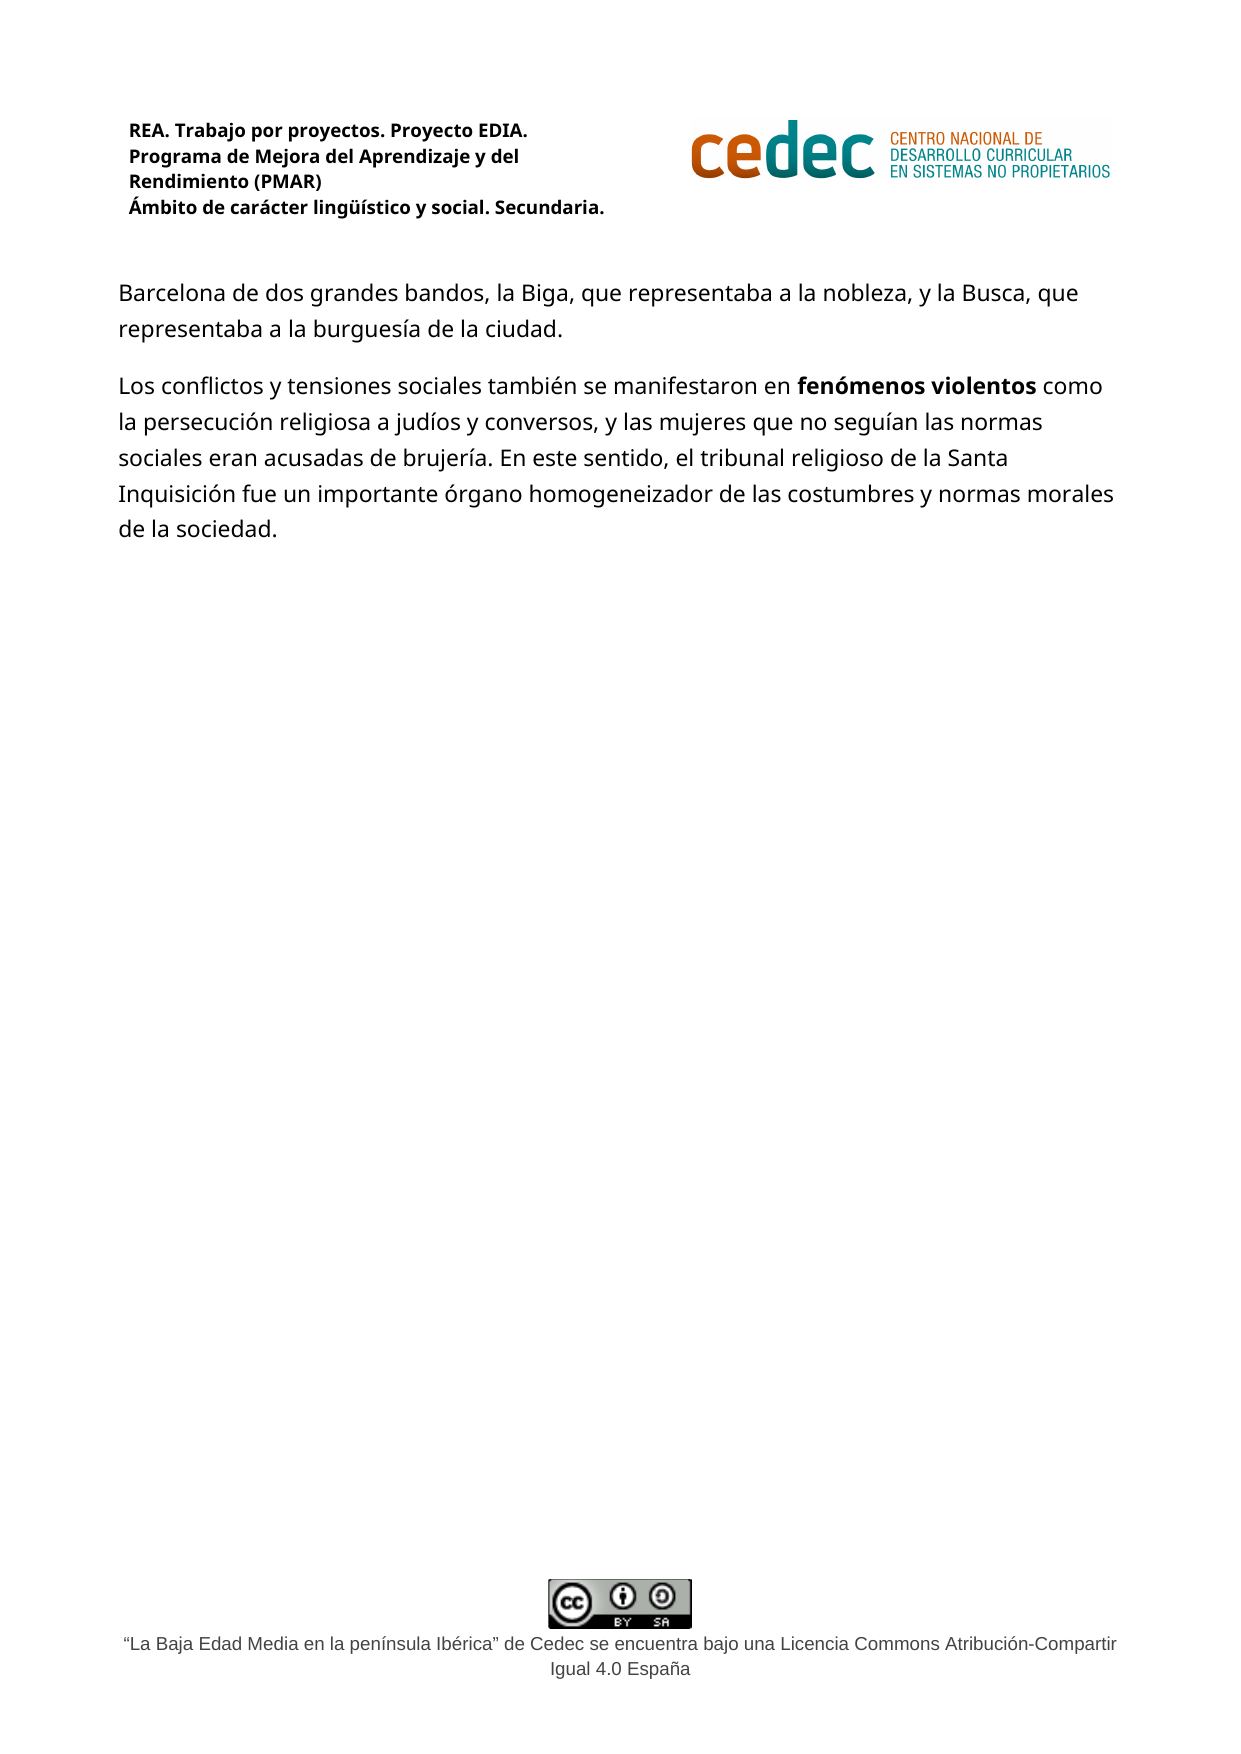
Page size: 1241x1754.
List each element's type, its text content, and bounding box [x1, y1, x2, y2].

picture [690, 117, 1112, 180]
picture [548, 1579, 692, 1629]
text Los conflictos y tensiones sociales también se manifestaron en fenómenos violentos como la persecución religiosa a judíos y conversos, y las mujeres que no seguían las normas sociales eran acusadas de brujería. En este sentido, el tribunal religioso de la Santa Inquisición fue un importante órgano homogeneizador de las costumbres y normas morales de la sociedad. [118, 370, 1122, 545]
text Barcelona de dos grandes bandos, la Biga, que representaba a la nobleza, y la Busca, que representaba a la burguesía de la ciudad. [118, 277, 1122, 344]
